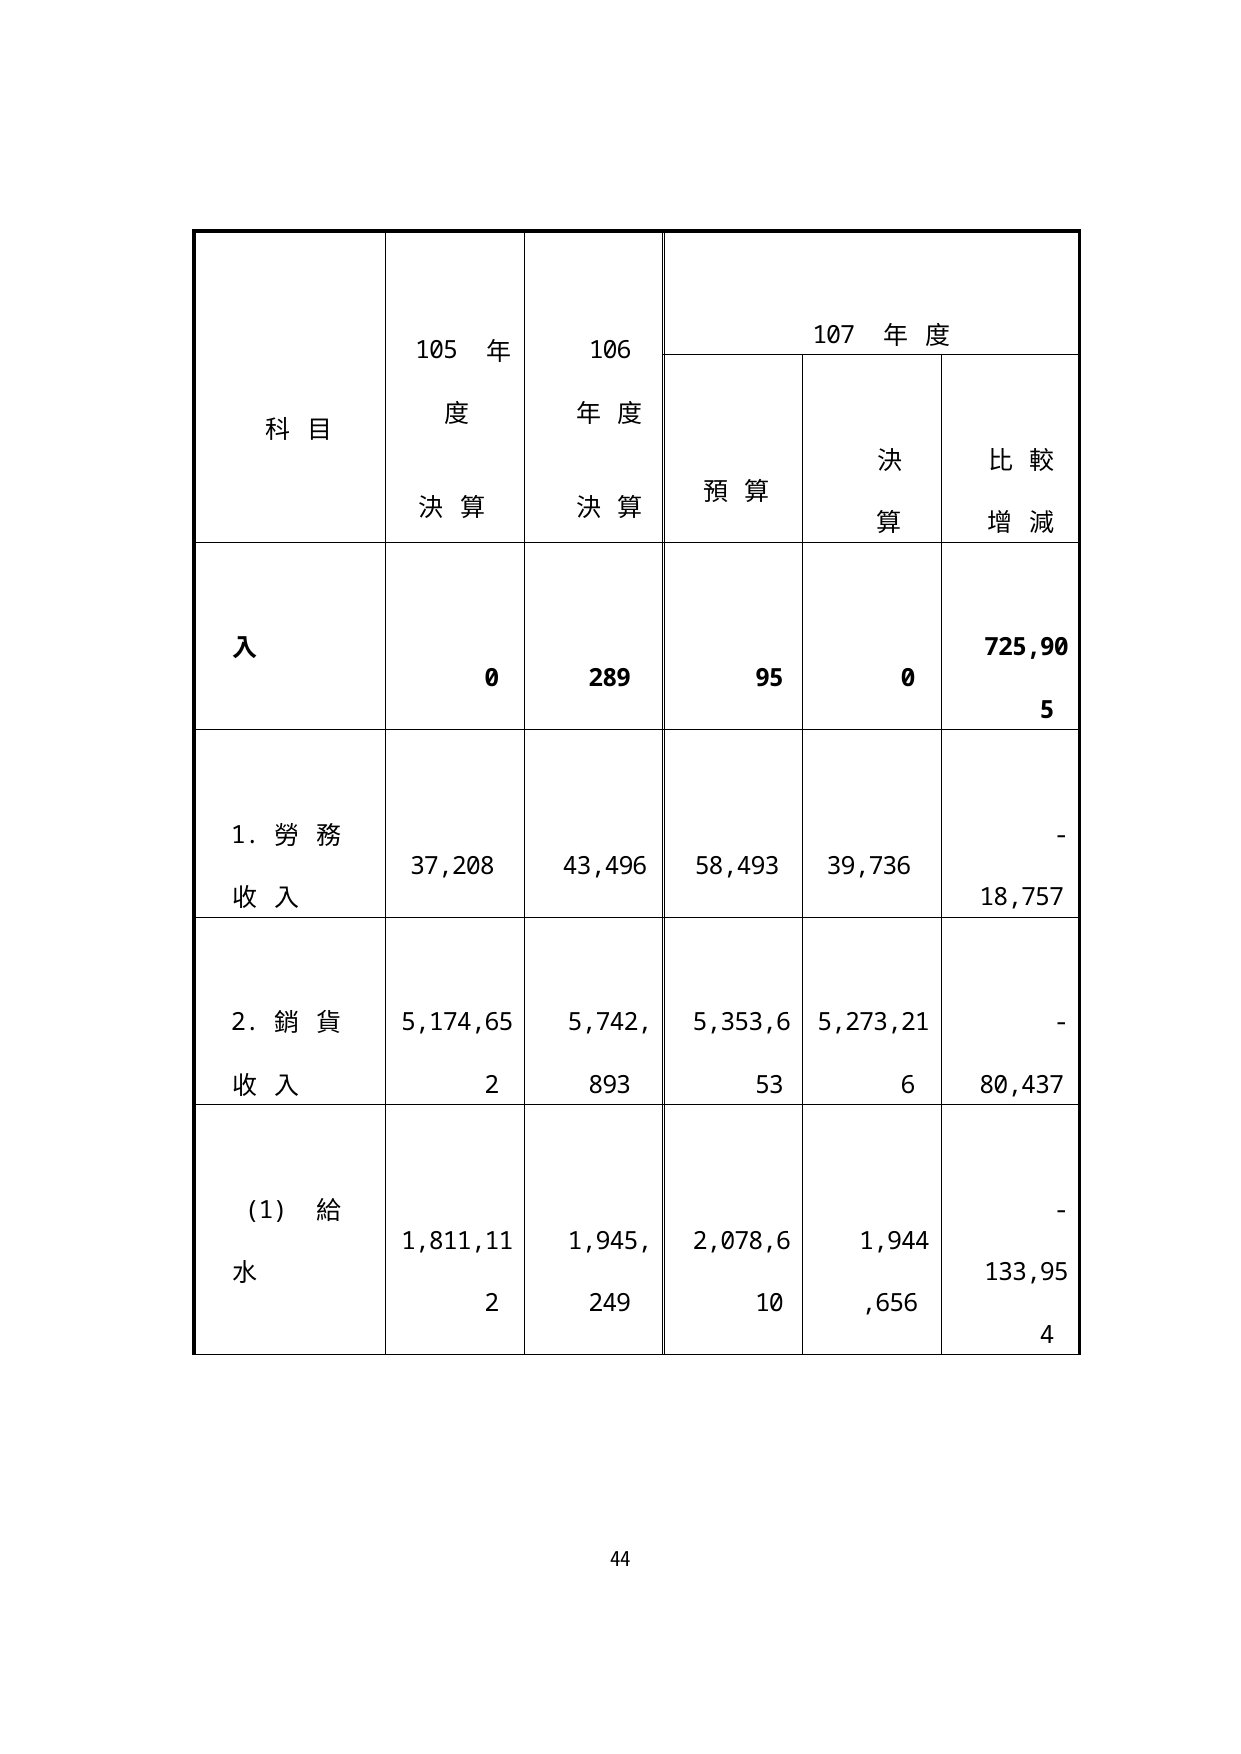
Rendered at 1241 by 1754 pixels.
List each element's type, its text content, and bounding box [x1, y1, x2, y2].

table_cell (1)給水 [196, 1105, 385, 1354]
table_header 107年度 [665, 233, 1078, 354]
table_cell 5,174,652 [386, 918, 524, 1104]
table_cell -133,954 [942, 1105, 1078, 1354]
table_cell 預算 [665, 355, 802, 542]
table_header 科目 [196, 233, 385, 542]
table_cell -80,437 [942, 918, 1078, 1104]
table_cell 決算 [803, 355, 941, 542]
table_cell 1.勞務收入 [196, 730, 385, 917]
table_cell 37,208 [386, 730, 524, 917]
table_header 105年度 決算 [386, 233, 524, 542]
table_header 106年度 決算 [525, 233, 662, 542]
table_cell -18,757 [942, 730, 1078, 917]
table_cell 1,945,249 [525, 1105, 662, 1354]
table_cell 0 [803, 543, 941, 729]
table_cell 比較增減 [942, 355, 1078, 542]
table_cell 95 [665, 543, 802, 729]
table_cell 5,353,653 [665, 918, 802, 1104]
table_cell 289 [525, 543, 662, 729]
table_cell 2.銷貨收入 [196, 918, 385, 1104]
table_cell 39,736 [803, 730, 941, 917]
table_cell 5,742,893 [525, 918, 662, 1104]
table_cell 5,273,216 [803, 918, 941, 1104]
table_cell 入 [196, 543, 385, 729]
table_cell 0 [386, 543, 524, 729]
table_cell 1,944,656 [803, 1105, 941, 1354]
table_cell 2,078,610 [665, 1105, 802, 1354]
table_cell 58,493 [665, 730, 802, 917]
table_cell 1,811,112 [386, 1105, 524, 1354]
table_cell -725,905 [942, 543, 1078, 729]
table_cell 43,496 [525, 730, 662, 917]
